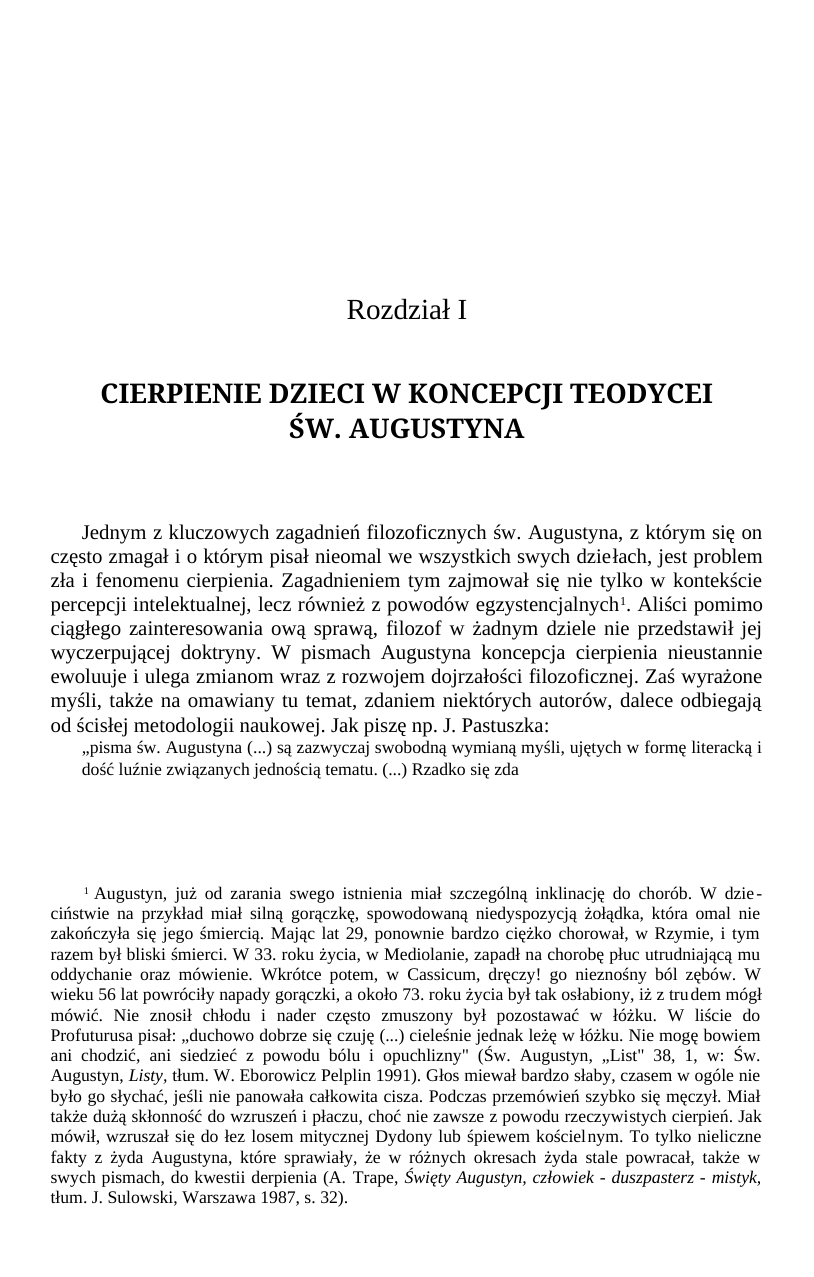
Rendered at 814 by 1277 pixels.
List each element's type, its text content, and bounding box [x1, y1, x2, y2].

subtitle Rozdział I [50, 292, 763, 326]
text 1 Augustyn, już od zarania swego istnienia miał szczególną inklinację do chorób. W dzie­ciństwie na przykład miał silną gorączkę, spowodowaną niedyspozycją żołądka, która omal nie zakończyła się jego śmiercią. Mając lat 29, ponownie bardzo ciężko chorował, w Rzymie, i tym razem był bliski śmierci. W 33. roku życia, w Mediolanie, zapadł na chorobę płuc utrudniającą mu oddychanie oraz mówienie. Wkrótce potem, w Cassicum, dręczy! go nieznośny ból zębów. W wieku 56 lat powróciły napady gorączki, a około 73. roku życia był tak osłabiony, iż z tru­dem mógł mówić. Nie znosił chłodu i nader często zmuszony był pozostawać w łóżku. W liście do Profuturusa pisał: „duchowo dobrze się czuję (...) cieleśnie jednak leżę w łóżku. Nie mogę bowiem ani chodzić, ani siedzieć z powodu bólu i opuchlizny" (Św. Augustyn, „List" 38, 1, w: Św. Augustyn, Listy, tłum. W. Eborowicz Pelplin 1991). Głos miewał bardzo słaby, czasem w ogóle nie było go słychać, jeśli nie panowała całkowita cisza. Podczas przemówień szybko się męczył. Miał także dużą skłonność do wzruszeń i płaczu, choć nie zawsze z powodu rzeczywi­stych cierpień. Jak mówił, wzruszał się do łez losem mitycznej Dydony lub śpiewem kościel­nym. To tylko nieliczne fakty z żyda Augustyna, które sprawiały, że w różnych okresach żyda stale powracał, także w swych pismach, do kwestii derpienia (A. Trape, Święty Augustyn, czło­wiek - duszpasterz - mistyk, tłum. J. Sulowski, Warszawa 1987, s. 32). [50, 882, 762, 1207]
subtitle CIERPIENIE DZIECI W KONCEPCJI TEODYCEI ŚW. AUGUSTYNA [50, 376, 763, 446]
text „pisma św. Augustyna (...) są zazwyczaj swobodną wymianą myśli, ujętych w formę literacką i dość luźnie związanych jednością tematu. (...) Rzadko się zda­ [82, 737, 763, 779]
text Jednym z kluczowych zagadnień filozoficznych św. Augustyna, z którym się on często zmagał i o którym pisał nieomal we wszystkich swych dzie­łach, jest problem zła i fenomenu cierpienia. Zagadnieniem tym zajmował się nie tylko w kontekście percepcji intelektualnej, lecz również z powodów egzystencjalnych1. Aliści pomimo ciągłego zainteresowania ową sprawą, filozof w żadnym dziele nie przedstawił jej wyczerpującej doktryny. W pi­smach Augustyna koncepcja cierpienia nieustannie ewoluuje i ulega zmia­nom wraz z rozwojem dojrzałości filozoficznej. Zaś wyrażone myśli, także na omawiany tu temat, zdaniem niektórych autorów, dalece odbiegają od ścisłej metodologii naukowej. Jak piszę np. J. Pastuszka: [50, 520, 763, 737]
